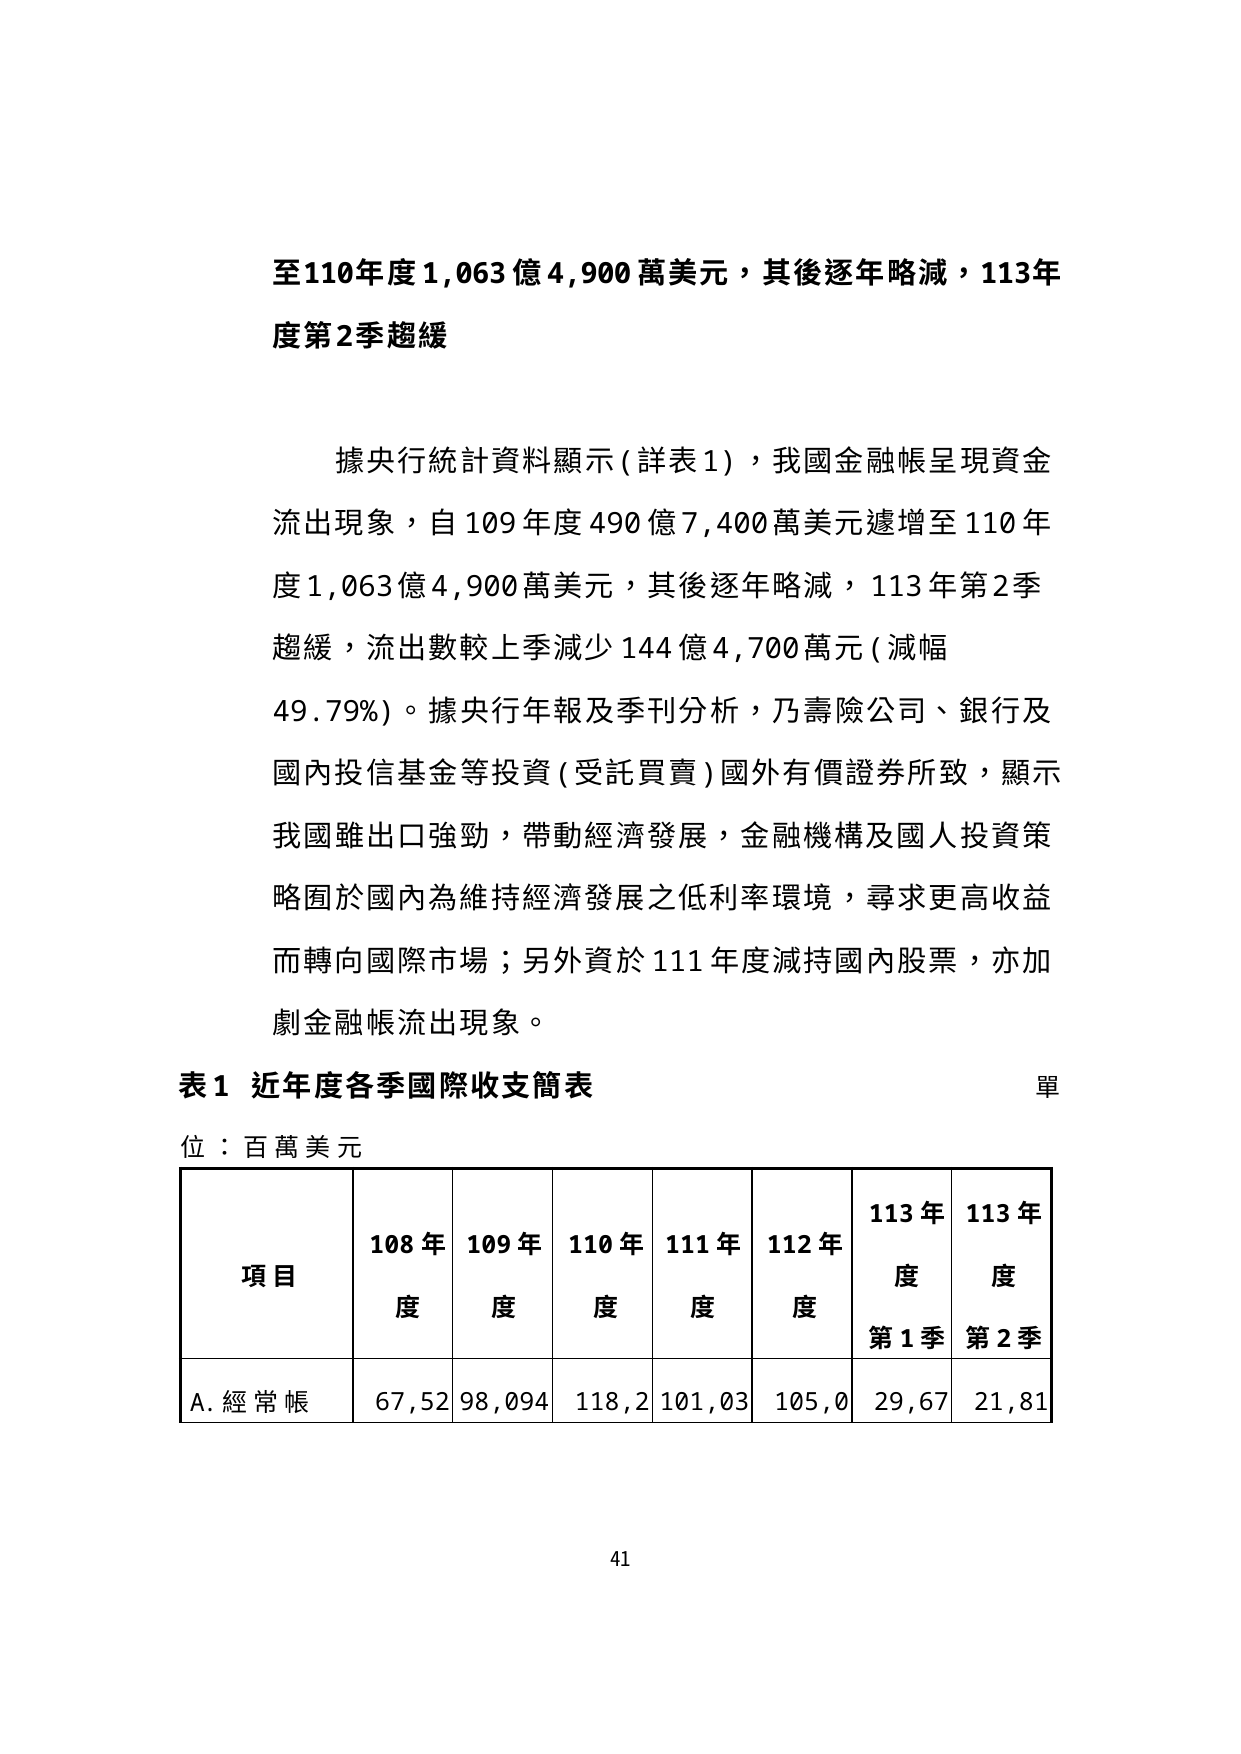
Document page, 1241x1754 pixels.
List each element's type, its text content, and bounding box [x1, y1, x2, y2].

table_header 113年度 第1季 [853, 1170, 951, 1357]
table_cell 98,094 [453, 1359, 552, 1421]
table_cell 21,81 [952, 1359, 1050, 1421]
table_header 110年度 [553, 1170, 652, 1357]
table_cell 29,67 [853, 1359, 951, 1421]
text 據央行統計資料顯示(詳表1)，我國金融帳呈現資金流出現象，自109年度490億7,400萬美元遽增至110年度1,063億4,900萬美元，其後逐年略減，113年第2季趨緩，流出數較上季減少144億4,700萬元(減幅49.79%)。據央行年報及季刊分析，乃壽險公司、銀行及國內投信基金等投資(受託買賣)國外有價證券所致，顯示我國雖出口強勁，帶動經濟發展，金融機構及國人投資策略囿於國內為維持經濟發展之低利率環境，尋求更高收益而轉向國際市場；另外資於111年度減持國內股票，亦加劇金融帳流出現象。 [266, 417, 1063, 1042]
text 至110年度1,063億4,900萬美元，其後逐年略減，113年度第2季趨緩 [236, 229, 1063, 417]
table_cell 101,03 [653, 1359, 751, 1421]
table_header 112年度 [753, 1170, 851, 1357]
table_header 項目 [182, 1170, 352, 1357]
text 表1 近年度各季國際收支簡表 單位：百萬美元 [177, 1042, 1063, 1167]
table_header 111年度 [653, 1170, 751, 1357]
table_header 108年度 [354, 1170, 452, 1357]
table_cell 118,2 [553, 1359, 652, 1421]
table_header 113年度 第2季 [952, 1170, 1050, 1357]
table_header 109年度 [453, 1170, 552, 1357]
table_cell A.經常帳 [182, 1359, 352, 1421]
table_cell 67,52 [354, 1359, 452, 1421]
table_cell 105,0 [753, 1359, 851, 1421]
